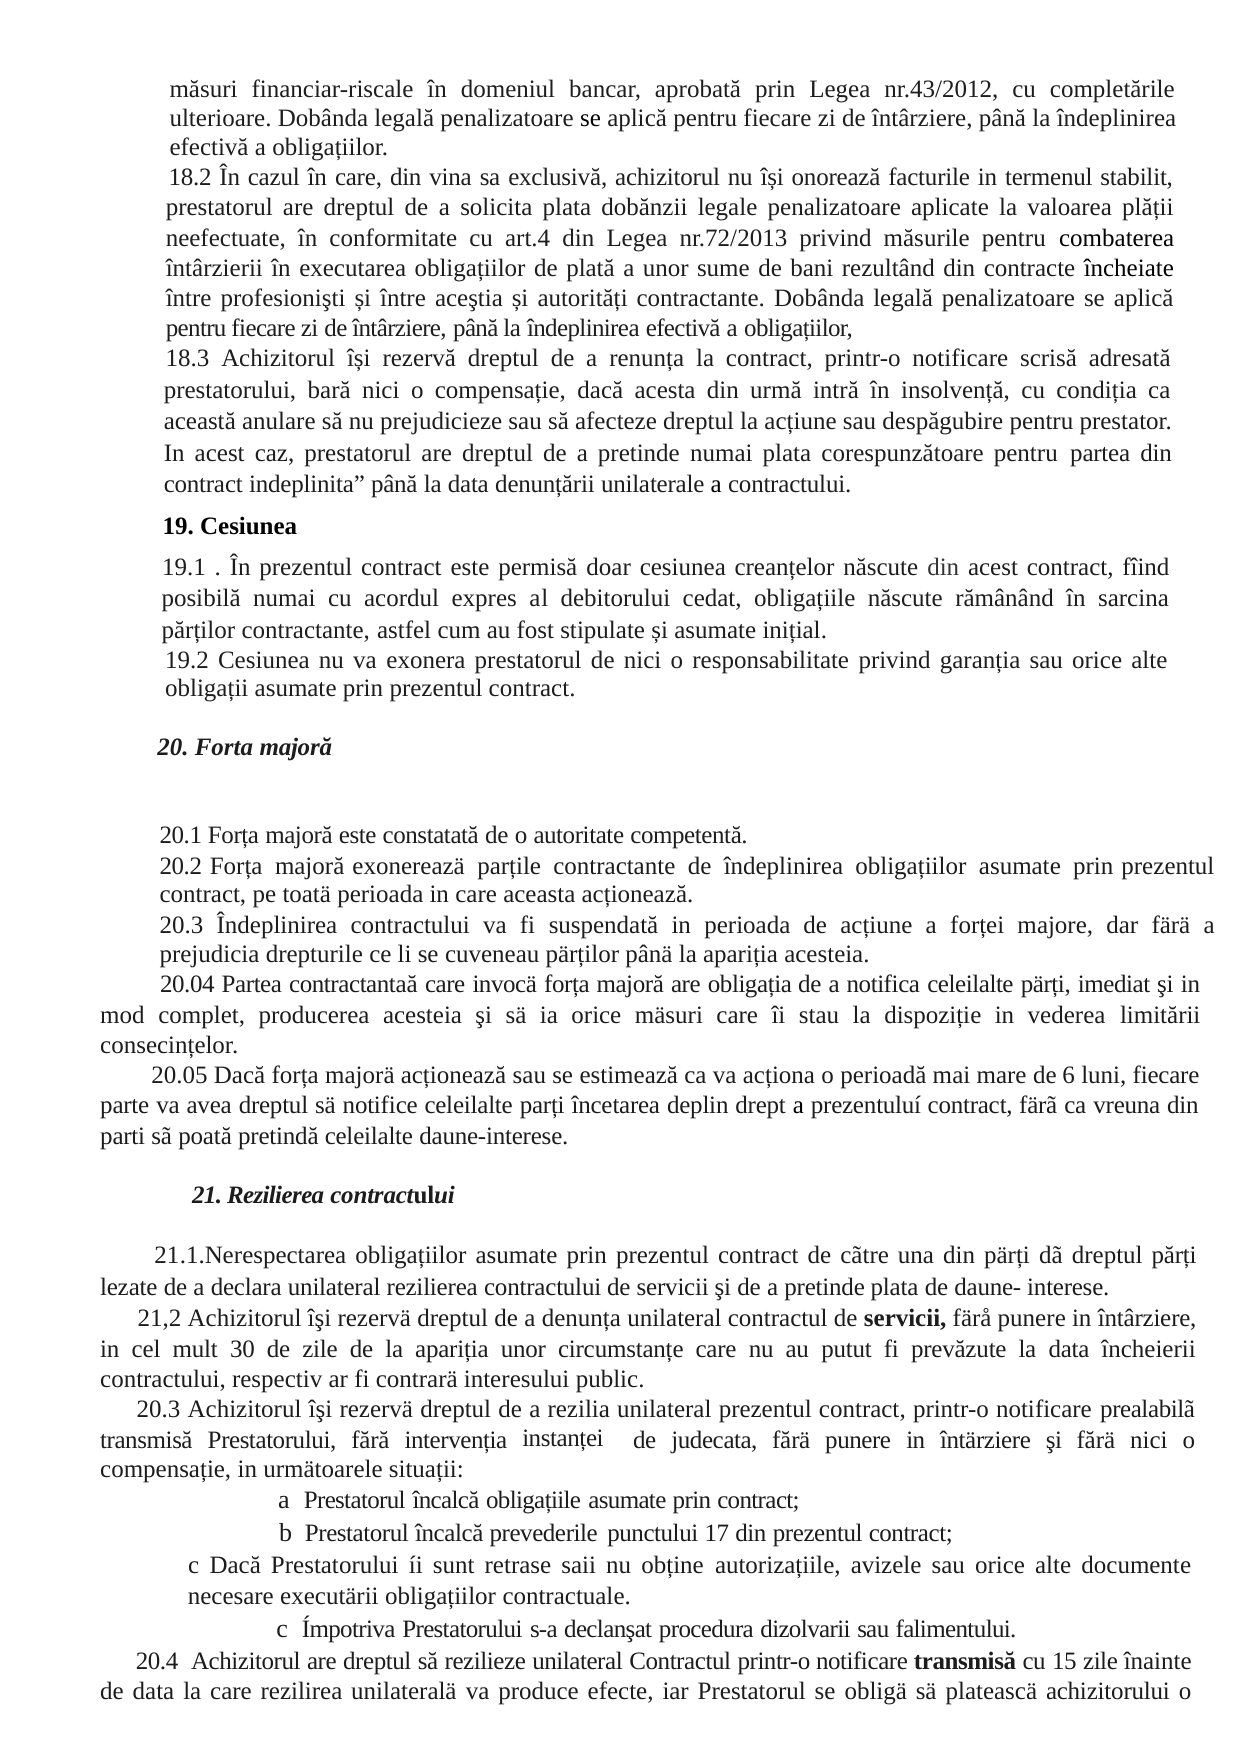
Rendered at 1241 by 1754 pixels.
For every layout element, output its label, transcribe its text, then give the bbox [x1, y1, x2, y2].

text 20.3 Achizitorul îşi rezervä dreptul de a rezilia unilateral prezentul contract, printr-o notificare prealabilã transmisă Prestatorului, fără intervenția instanței de judecata, fărä punere in întärziere şi fărä nici o compensație, in urmätoarele situații: [100, 1394, 1195, 1482]
list 18.3 Achizitorul își rezervă dreptul de a renunța la contract, printr-o notificare scrisă adresată prestatorului, bară nici o compensație, dacă acesta din urmă intră în insolvență, cu condiția ca această anulare să nu prejudicieze sau să afecteze dreptul la acțiune sau despăgubire pentru prestator. In acest caz, prestatorul are dreptul de a pretinde numai plata corespunzătoare pentru partea din contract indeplinita” până la data denunțării unilaterale a contractului. [163, 343, 1172, 498]
list 20.04 Partea contractantaă care invocä forța majoră are obligația de a notifica celeilalte pärți, imediat şi in mod complet, producerea acesteia şi sä ia orice mäsuri care îi stau la dispoziție in vederea limitării consecințelor. [100, 969, 1200, 1058]
list 18.2 În cazul în care, din vina sa exclusivă, achizitorul nu își onorează facturile in termenul stabilit, prestatorul are dreptul de a solicita plata dobănzii legale penalizatoare aplicate la valoarea plății neefectuate, în conformitate cu art.4 din Legea nr.72/2013 privind măsurile pentru combaterea întârzierii în executarea obligațiilor de plată a unor sume de bani rezultând din contracte încheiate între profesionişti și între aceştia și autorități contractante. Dobânda legală penalizatoare se aplică pentru fiecare zi de întârziere, până la îndeplinirea efectivă a obligațiilor, [166, 162, 1174, 342]
text 19. Cesiunea [100, 511, 1215, 539]
text 21. Rezilierea contractului [192, 1180, 1215, 1209]
text 21,2 Achizitorul îşi rezervä dreptul de a denunța unilateral contractul de servicii, färå punere in întârziere, in cel mult 30 de zile de la apariția unor circumstanțe care nu au putut fi prevăzute la data încheierii contractului, respectiv ar fi contrarä interesului public. [100, 1303, 1196, 1392]
list Prestatorul încalcă prevederile punctului 17 din prezentul contract; [279, 1517, 1215, 1547]
text 19.1 . În prezentul contract este permisă doar cesiunea creanțelor născute din acest contract, fîind posibilă numai cu acordul expres al debitorului cedat, obligațiile născute rămânând în sarcina părților contractante, astfel cum au fost stipulate și asumate inițial. [161, 552, 1170, 644]
list 20.1 Forța majoră este constatată de o autoritate competentă. [159, 820, 1215, 849]
text 19.2 Cesiunea nu va exonera prestatorul de nici o responsabilitate privind garanția sau orice alte obligații asumate prin prezentul contract. [165, 647, 1168, 702]
list 20. Forta majoră [157, 732, 1215, 760]
list măsuri financiar-riscale în domeniul bancar, aprobată prin Legea nr.43/2012, cu completările ulterioare. Dobânda legală penalizatoare se aplică pentru fiecare zi de întârziere, până la îndeplinirea efectivă a obligațiilor. [169, 74, 1176, 161]
list Prestatorul încalcă obligațiile asumate prin contract; [278, 1484, 1215, 1514]
list Ímpotriva Prestatorului s-a declanşat procedura dizolvarii sau falimentului. [276, 1613, 1215, 1643]
text 20.4 Achizitorul are dreptul să rezilieze unilateral Contractul printr-o notificare transmisă cu 15 zile înainte de data la care rezilirea unilateralä va produce efecte, iar Prestatorul se obligä sä plateascä achizitorului o [100, 1646, 1192, 1705]
list c Dacă Prestatorului íi sunt retrase saii nu obține autorizațiile, avizele sau orice alte documente necesare executärii obligațiilor contractuale. [188, 1550, 1191, 1610]
list 20.05 Dacă forța majorä acționează sau se estimează ca va acționa o perioadă mai mare de 6 luni, fiecare parte va avea dreptul sä notifice celeilalte parți încetarea deplin drept a prezentuluí contract, färã ca vreuna din parti sã poată pretindă celeilalte daune-interese. [100, 1061, 1200, 1149]
list 20.2 Forța majoră exonereazä parțile contractante de îndeplinirea obligațiilor asumate prin prezentul contract, pe toatä perioada in care aceasta acționează. [159, 851, 1215, 908]
text 21.1.Nerespectarea obligațiilor asumate prin prezentul contract de cãtre una din pärți dã dreptul părți lezate de a declara unilateral rezilierea contractului de servicii şi de a pretinde plata de daune- interese. [100, 1240, 1197, 1301]
list 20.3 Îndeplinirea contractului va fi suspendată in perioada de acțiune a forței majore, dar färä a prejudicia drepturile ce li se cuveneau pärților pânä la apariția acesteia. [159, 910, 1215, 967]
